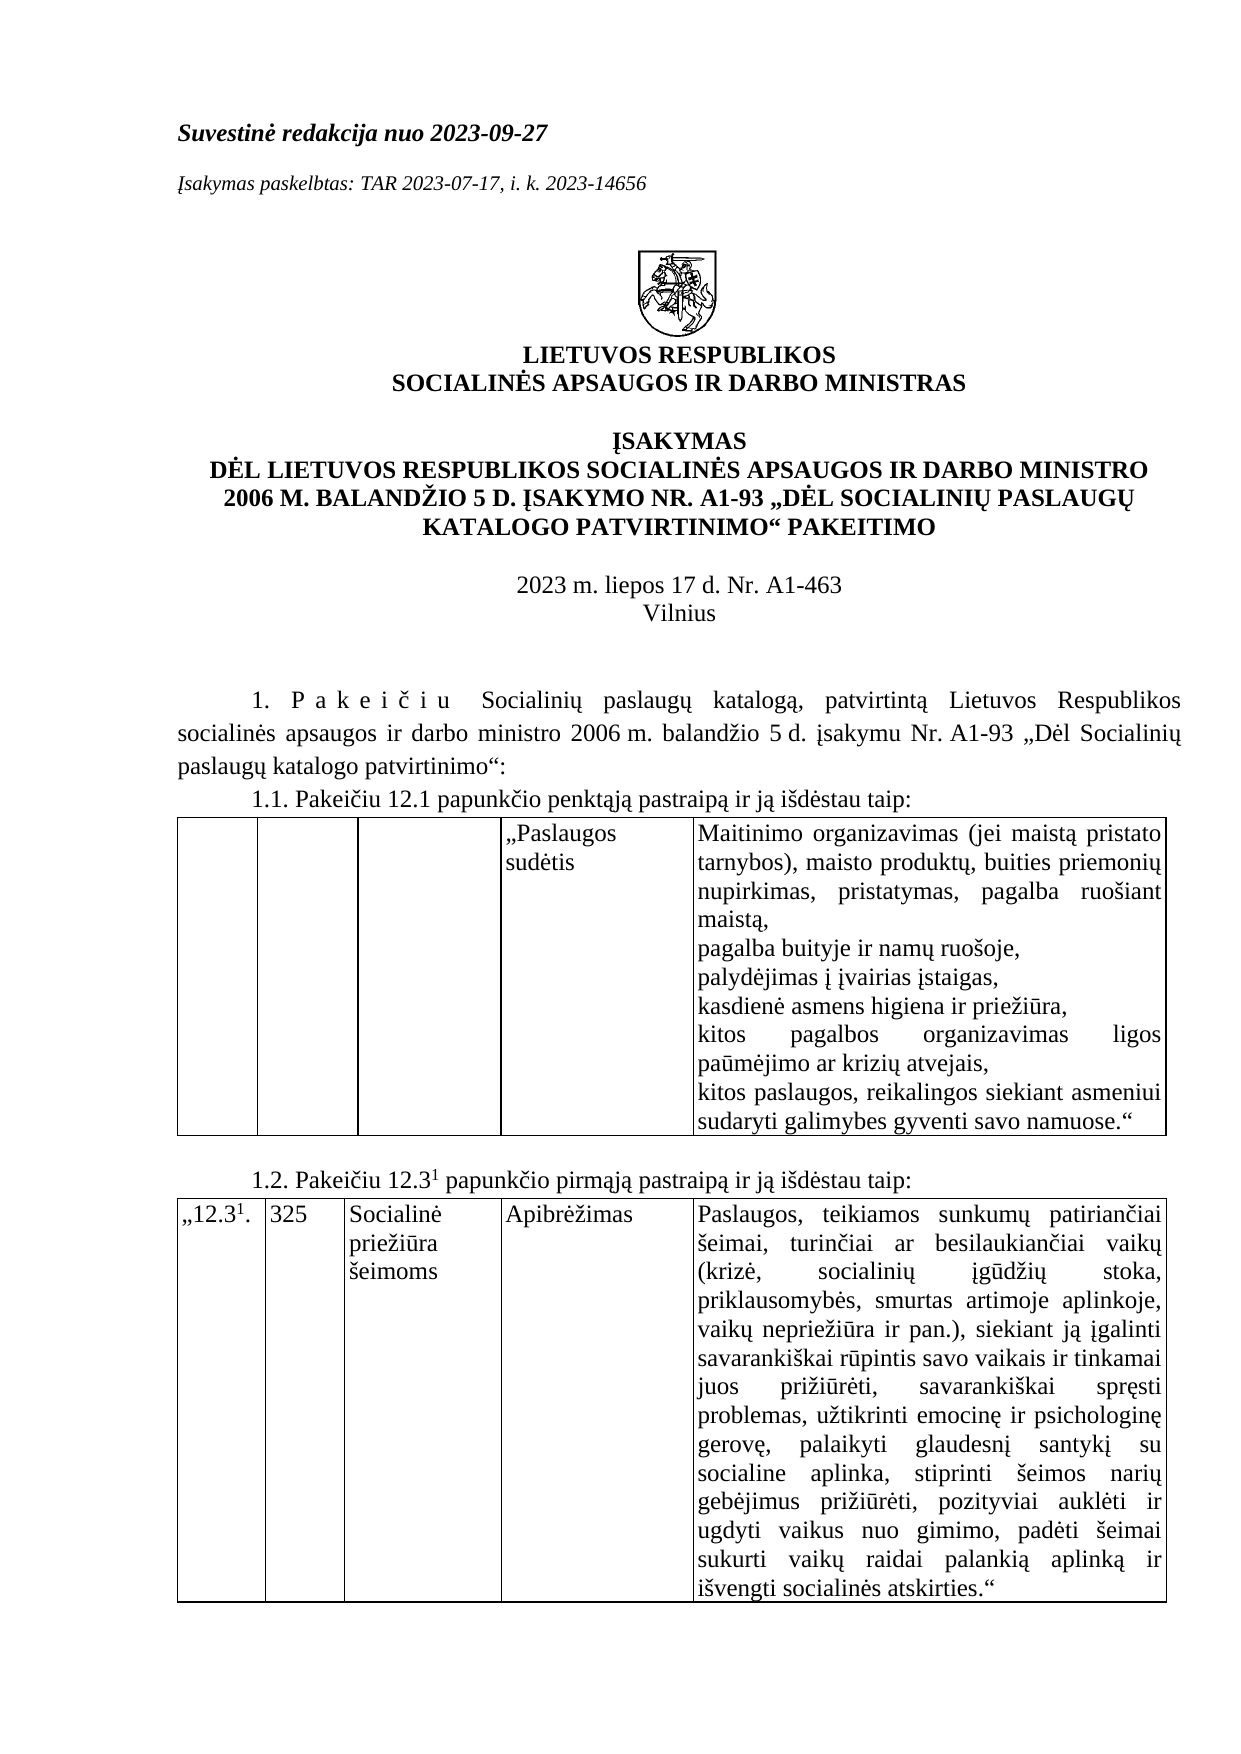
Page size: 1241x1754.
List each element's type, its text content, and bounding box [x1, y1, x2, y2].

text Įsakymas paskelbtas: TAR 2023-07-17, i. k. 2023-14656 [177, 171, 1181, 195]
table_header [359, 818, 500, 1134]
table_header „12.31. [178, 1199, 265, 1601]
table_header „Paslaugos sudėtis [502, 818, 693, 1134]
text ĮSAKYMAS [177, 426, 1181, 455]
text DĖL LIETUVOS RESPUBLIKOS SOCIALINĖS APSAUGOS IR DARBO MINISTRO [177, 455, 1181, 483]
table_header Maitinimo organizavimas (jei maistą pristato tarnybos), maisto produktų, buities priemonių nupirkimas, pristatymas, pagalba ruošiant maistą, pagalba buityje ir namų ruošoje, palydėjimas į įvairias įstaigas, kasdienė asmens higiena ir priežiūra, kitos pagalbos organizavimas ligos paūmėjimo ar krizių atvejais, kitos paslaugos, reikalingos siekiant asmeniui sudaryti galimybes gyventi savo namuose.“ [694, 818, 1165, 1134]
text Suvestinė redakcija nuo 2023-09-27 [177, 118, 1181, 147]
text SOCIALINĖS APSAUGOS IR DARBO MINISTRAS [177, 368, 1181, 397]
table_header [178, 818, 257, 1134]
text LIETUVOS RESPUBLIKOS [177, 340, 1181, 368]
text 1.1. Pakeičiu 12.1 papunkčio penktąją pastraipą ir ją išdėstau taip: [177, 784, 1181, 812]
table_header 325 [266, 1199, 344, 1601]
text 1. Pakeičiu Socialinių paslaugų katalogą, patvirtintą Lietuvos Respublikos socialinės apsaugos ir darbo ministro 2006 m. balandžio 5 d. įsakymu Nr. A1-93 „Dėl Socialinių paslaugų katalogo patvirtinimo“: [177, 685, 1181, 779]
text 1.2. Pakeičiu 12.31 papunkčio pirmąją pastraipą ir ją išdėstau taip: [177, 1165, 1181, 1194]
table_header Socialinė priežiūra šeimoms [345, 1199, 501, 1601]
table_header [258, 818, 357, 1134]
text 2006 M. BALANDŽIO 5 D. ĮSAKYMO NR. A1-93 „DĖL SOCIALINIŲ PASLAUGŲ KATALOGO PATVIRTINIMO“ PAKEITIMO [177, 483, 1181, 541]
table_header Paslaugos, teikiamos sunkumų patiriančiai šeimai, turinčiai ar besilaukiančiai vaikų (krizė, socialinių įgūdžių stoka, priklausomybės, smurtas artimoje aplinkoje, vaikų nepriežiūra ir pan.), siekiant ją įgalinti savarankiškai rūpintis savo vaikais ir tinkamai juos prižiūrėti, savarankiškai spręsti problemas, užtikrinti emocinę ir psichologinę gerovę, palaikyti glaudesnį santykį su socialine aplinka, stiprinti šeimos narių gebėjimus prižiūrėti, pozityviai auklėti ir ugdyti vaikus nuo gimimo, padėti šeimai sukurti vaikų raidai palankią aplinką ir išvengti socialinės atskirties.“ [694, 1199, 1166, 1601]
text Vilnius [177, 598, 1181, 627]
text 2023 m. liepos 17 d. Nr. A1-463 [177, 570, 1181, 598]
table_header Apibrėžimas [502, 1199, 693, 1601]
